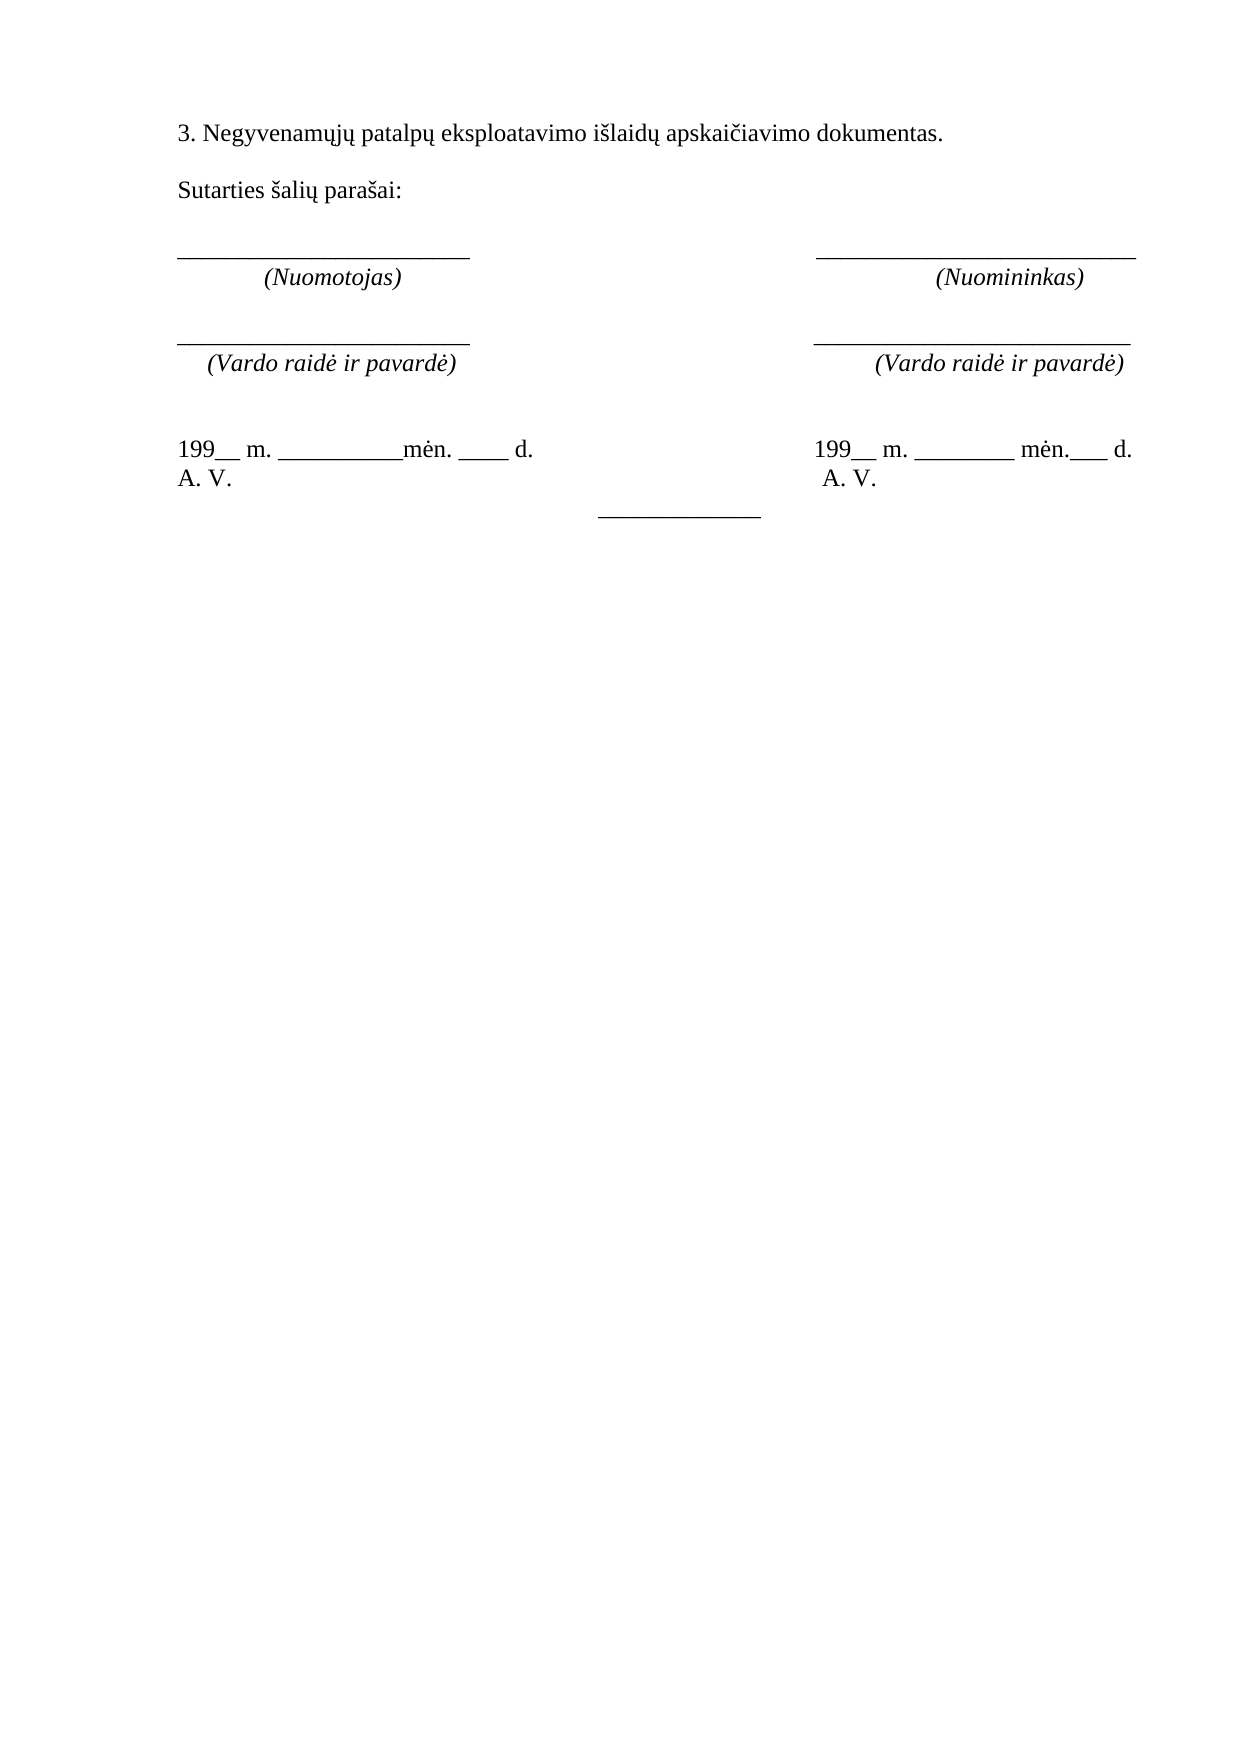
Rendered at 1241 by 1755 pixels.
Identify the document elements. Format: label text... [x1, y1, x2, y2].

text _____________ [177, 492, 1181, 521]
text A. V. A. V. [177, 463, 1181, 492]
text (Vardo raidė ir pavardė) (Vardo raidė ir pavardė) [177, 348, 1181, 377]
text Sutarties šalių parašai: [177, 176, 1181, 204]
text 3. Negyvenamųjų patalpų eksploatavimo išlaidų apskaičiavimo dokumentas. [177, 118, 1181, 147]
text 199__ m. __________mėn. ____ d. 199__ m. ________ mėn.___ d. [177, 434, 1181, 463]
text (Nuomotojas) (Nuomininkas) [177, 262, 1181, 291]
